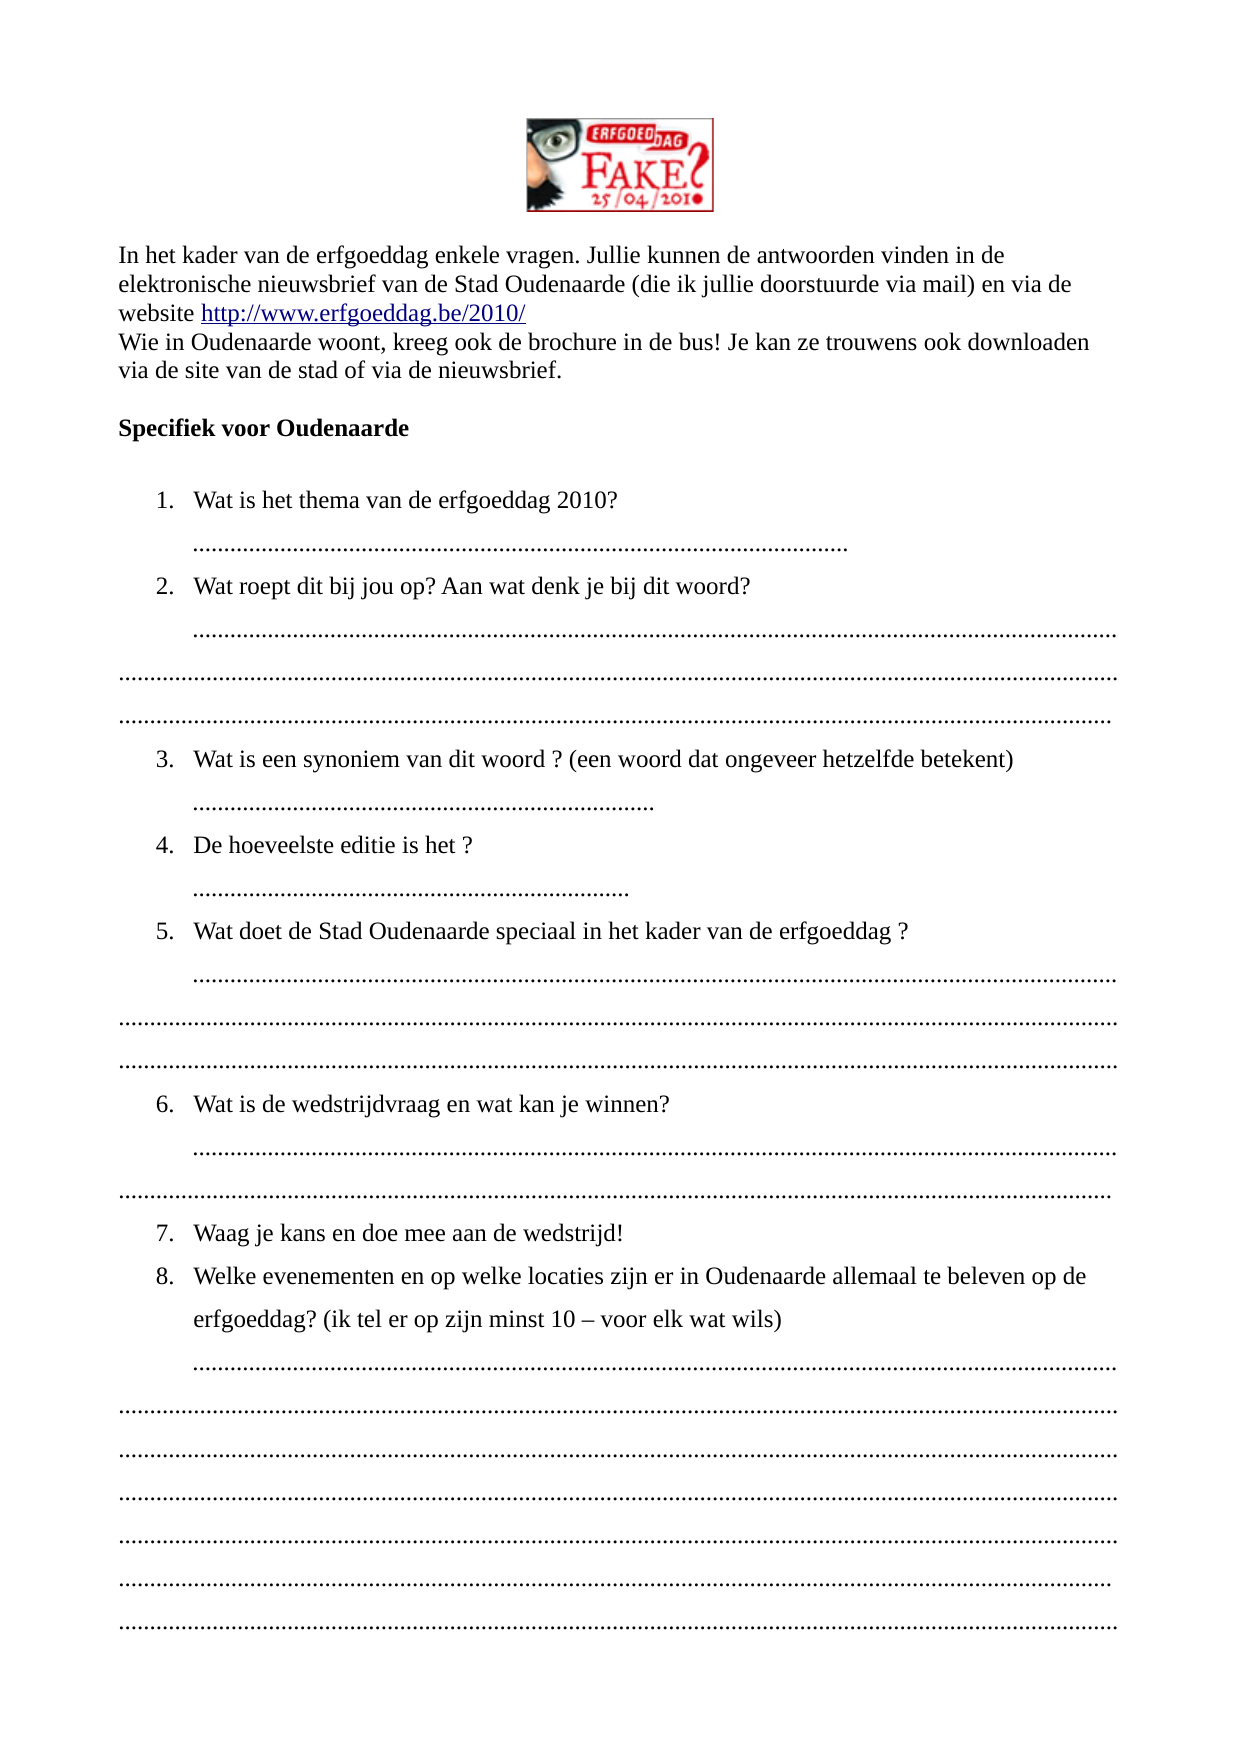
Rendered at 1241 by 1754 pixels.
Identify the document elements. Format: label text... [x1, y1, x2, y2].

text ................................................................................................................................................................................................................................................................................................................................................................................................................................................................................... [118, 614, 1122, 729]
list De hoeveelste editie is het ? [156, 830, 1122, 859]
text Wie in Oudenaarde woont, kreeg ook de brochure in de bus! Je kan ze trouwens ook downloaden via de site van de stad of via de nieuwsbrief. [118, 327, 1122, 384]
text In het kader van de erfgoeddag enkele vragen. Jullie kunnen de antwoorden vinden in de elektronische nieuwsbrief van de Stad Oudenaarde (die ik jullie doorstuurde via mail) en via de website http://www.erfgoeddag.be/2010/ [118, 241, 1122, 327]
picture [526, 118, 714, 212]
list Wat is een synoniem van dit woord ? (een woord dat ongeveer hetzelfde betekent) [156, 744, 1122, 772]
list Waag je kans en doe mee aan de wedstrijd! [156, 1218, 1122, 1247]
list Wat is de wedstrijdvraag en wat kan je winnen? [156, 1089, 1122, 1117]
text .......................................................................... [118, 787, 1122, 816]
list Wat doet de Stad Oudenaarde speciaal in het kader van de erfgoeddag ? [156, 916, 1122, 945]
text ................................................................................................................................................................................................................................................................................................................... [118, 1132, 1122, 1204]
list Wat roept dit bij jou op? Aan wat denk je bij dit woord? [156, 571, 1122, 600]
text ......................................................................................................... [118, 528, 1122, 557]
list Welke evenementen en op welke locaties zijn er in Oudenaarde allemaal te beleven op de erfgoeddag? (ik tel er op zijn minst 10 – voor elk wat wils) [156, 1261, 1122, 1333]
list Wat is het thema van de erfgoeddag 2010? [156, 485, 1122, 514]
text ...................................................................... [118, 873, 1122, 902]
text ................................................................................................................................................................ [118, 1606, 1122, 1635]
text ............................................................................................................................................................................................................................................................................................................................................................................................................................................................................................................................................................................................................................................................... [118, 1434, 1122, 1592]
text .................................................................................................................................................................................................................................................................................................................... [118, 1347, 1122, 1419]
text .................................................................................................................................................................................................................................................................................................................................................................................................................................................................................... [118, 959, 1122, 1074]
text Specifiek voor Oudenaarde [118, 413, 1122, 442]
